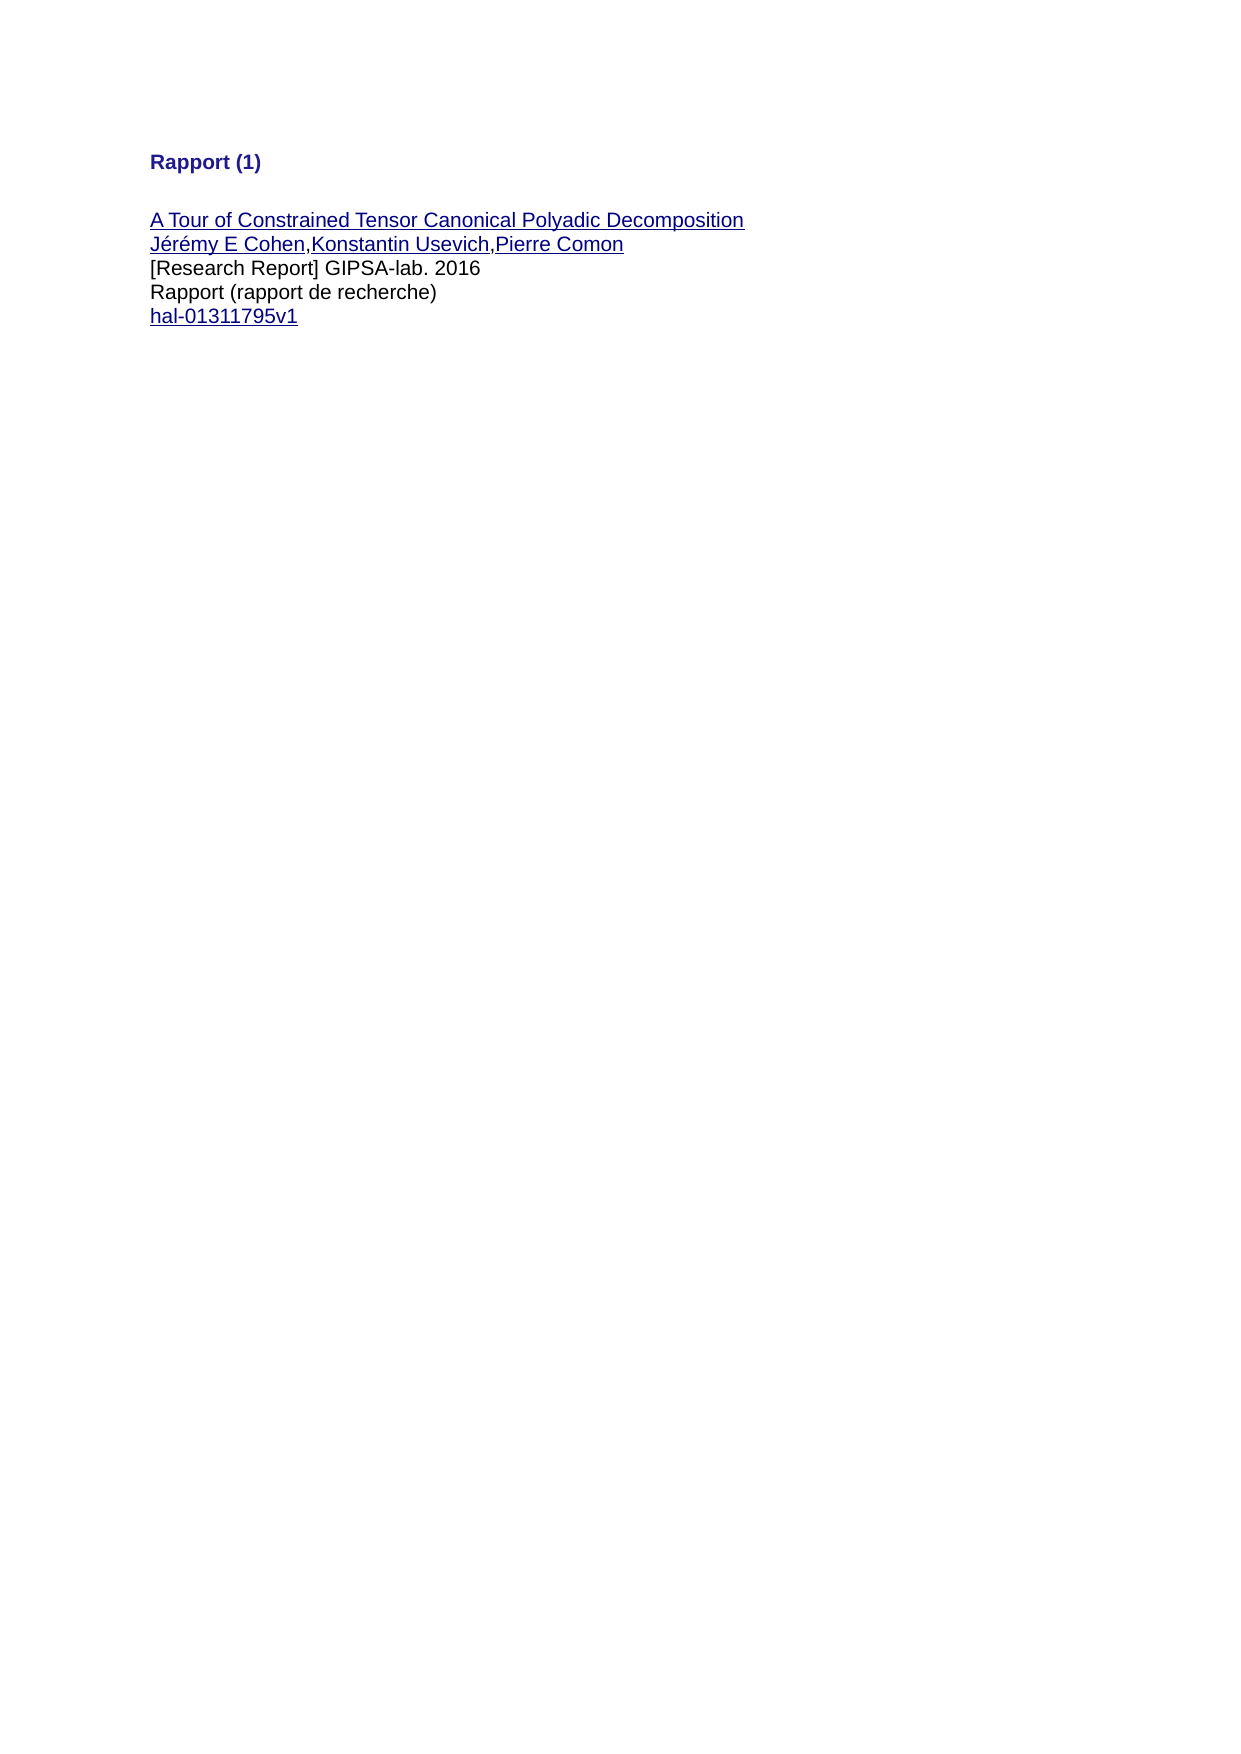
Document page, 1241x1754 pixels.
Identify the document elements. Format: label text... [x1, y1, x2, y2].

subtitle Rapport (1) [150, 150, 1090, 174]
table_header A Tour of Constrained Tensor Canonical Polyadic Decomposition Jérémy E Cohen,Konstantin Usevich,Pierre Comon [Research Report] GIPSA-lab. 2016 Rapport (rapport de recherche) hal-01311795v1 [150, 208, 1090, 328]
